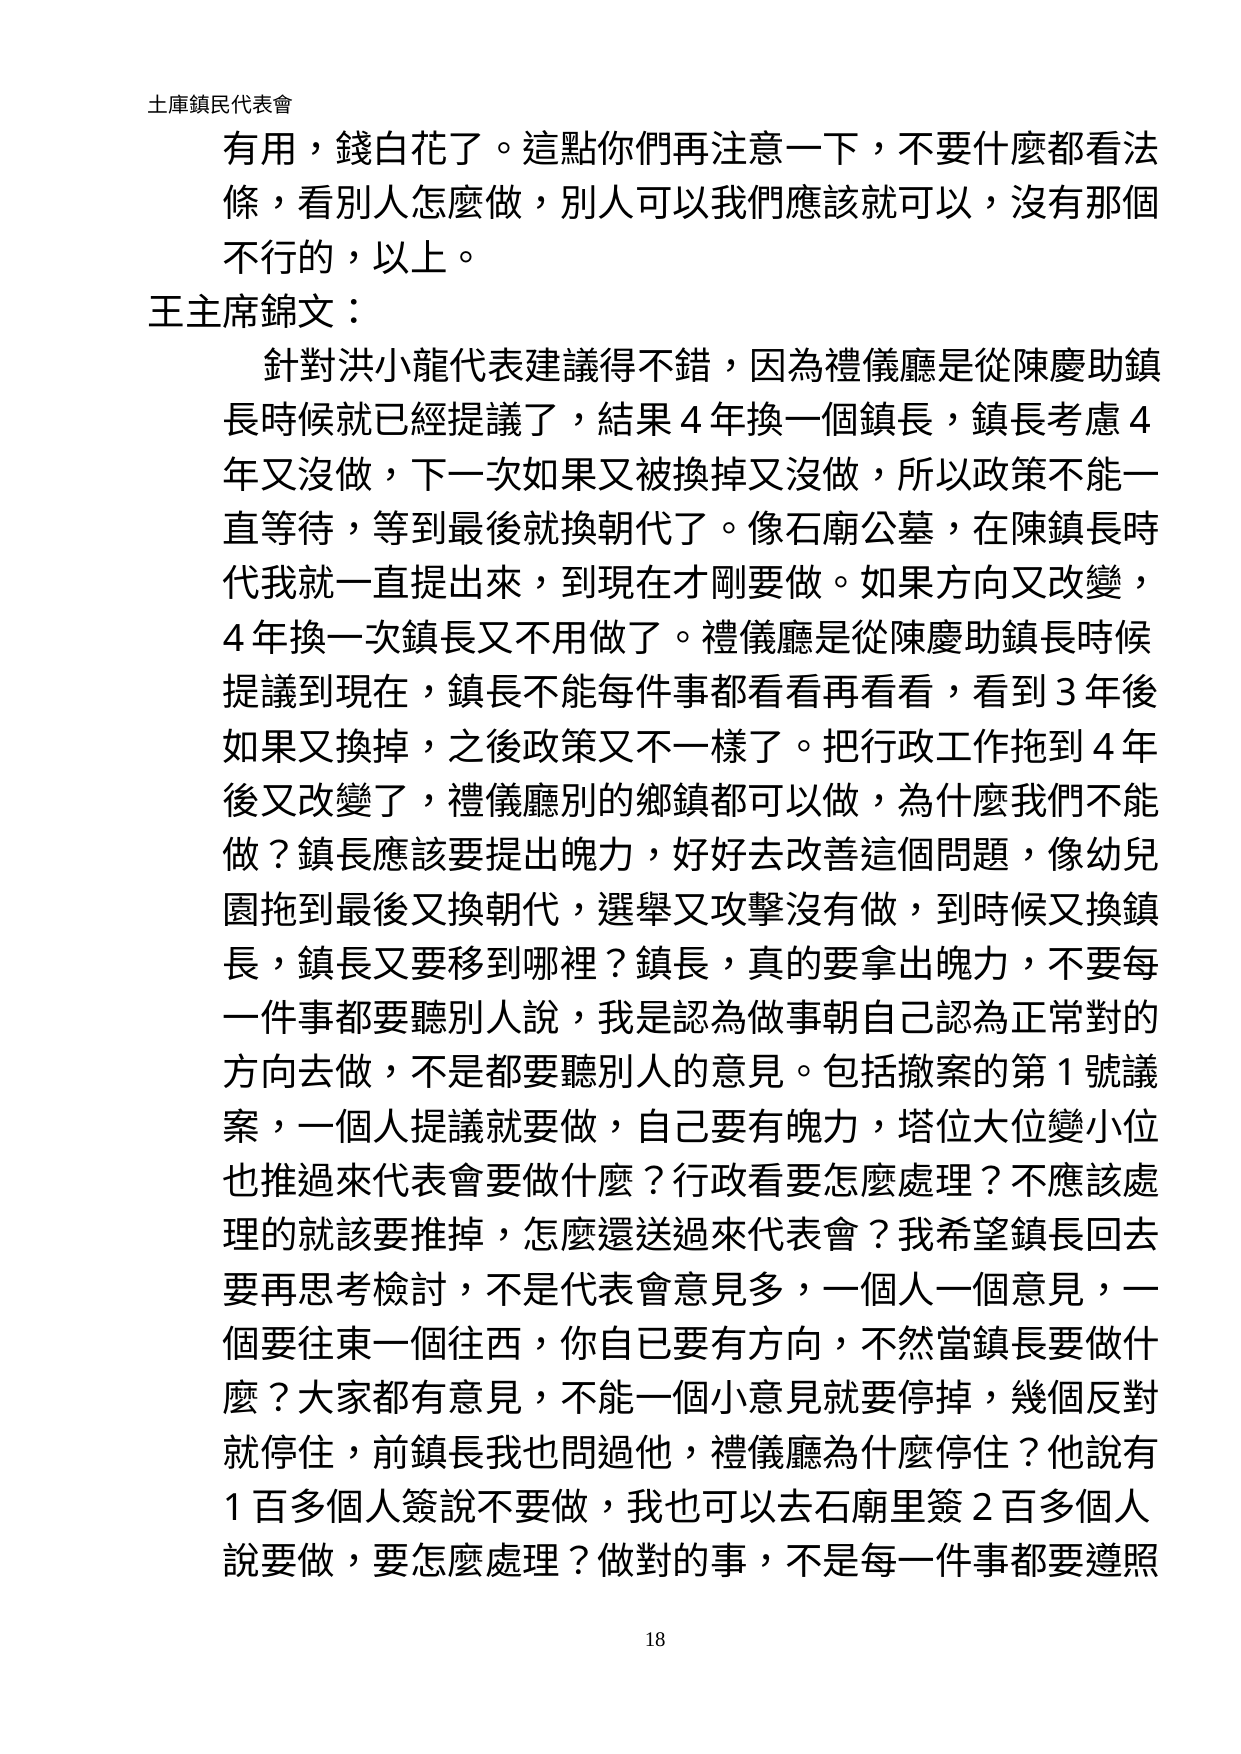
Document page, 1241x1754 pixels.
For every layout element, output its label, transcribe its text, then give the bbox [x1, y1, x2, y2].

text 王主席錦文： [148, 282, 1162, 336]
text 王主席、秘書、陳鎮長、各課室主管、代表同仁大家早。我要提醒鎮長剛才提到的禮儀廳，你說大體不能放在那裡，做禮儀廳要做什麼？我之前開會就說過請你們去文殊寺，或是新港，或是八德參觀為什麼他們的可行性，他們怎麼做怎麼規劃？不能說法令說不行，那我們做禮儀廳要做什麼？總不可能大體放在家裡，靈桌放在公墓吧。要另尋地點也是有空間的地方，我相信土庫應該還有很多地方只要地目符合，不要常常法令一翻不能放大體，做禮儀廳就沒有用，錢白花了。這點你們再注意一下，不要什麼都看法條，看別人怎麼做，別人可以我們應該就可以，沒有那個不行的，以上。 [223, 119, 1162, 282]
text 針對洪小龍代表建議得不錯，因為禮儀廳是從陳慶助鎮長時候就已經提議了，結果4年換一個鎮長，鎮長考慮4年又沒做，下一次如果又被換掉又沒做，所以政策不能一直等待，等到最後就換朝代了。像石廟公墓，在陳鎮長時代我就一直提出來，到現在才剛要做。如果方向又改變，4年換一次鎮長又不用做了。禮儀廳是從陳慶助鎮長時候提議到現在，鎮長不能每件事都看看再看看，看到3年後如果又換掉，之後政策又不一樣了。把行政工作拖到4年後又改變了，禮儀廳別的鄉鎮都可以做，為什麼我們不能做？鎮長應該要提出魄力，好好去改善這個問題，像幼兒園拖到最後又換朝代，選舉又攻擊沒有做，到時候又換鎮長，鎮長又要移到哪裡？鎮長，真的要拿出魄力，不要每一件事都要聽別人說，我是認為做事朝自己認為正常對的方向去做，不是都要聽別人的意見。包括撤案的第1號議案，一個人提議就要做，自己要有魄力，塔位大位變小位也推過來代表會要做什麼？行政看要怎麼處理？不應該處理的就該要推掉，怎麼還送過來代表會？我希望鎮長回去要再思考檢討，不是代表會意見多，一個人一個意見，一個要往東一個往西，你自已要有方向，不然當鎮長要做什麼？大家都有意見，不能一個小意見就要停掉，幾個反對就停住，前鎮長我也問過他，禮儀廳為什麼停住？他說有1百多個人簽說不要做，我也可以去石廟里簽2百多個人說要做，要怎麼處理？做對的事，不是每一件事都要遵照 [223, 336, 1162, 1585]
